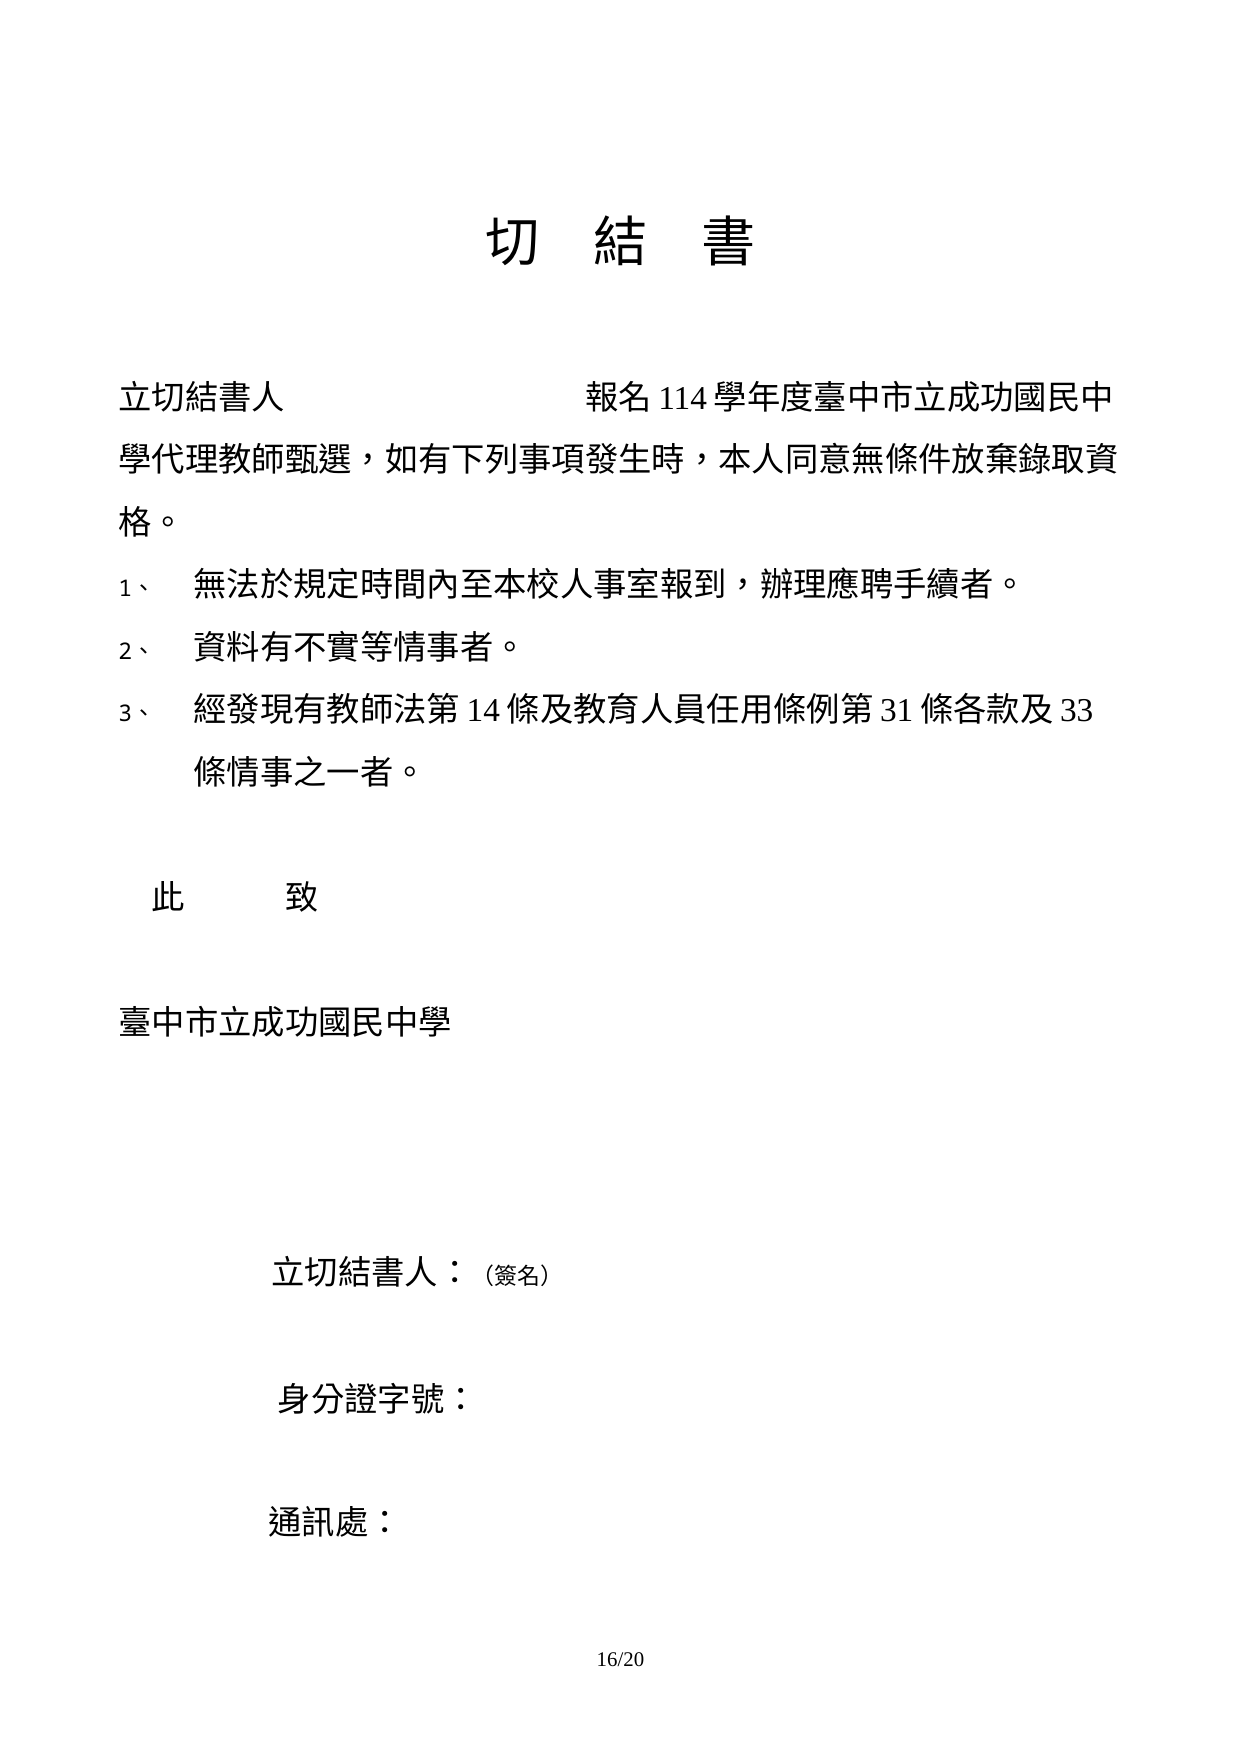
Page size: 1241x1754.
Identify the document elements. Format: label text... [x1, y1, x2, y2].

list 經發現有教師法第14條及教育人員任用條例第31條各款及33條情事之一者。 [118, 665, 1122, 790]
text 立切結書人 報名114學年度臺中市立成功國民中學代理教師甄選，如有下列事項發生時，本人同意無條件放棄錄取資格。 [118, 353, 1122, 540]
text 臺中市立成功國民中學 [118, 978, 1122, 1040]
list 無法於規定時間內至本校人事室報到，辦理應聘手續者。 [118, 540, 1122, 603]
text 立切結書人：（簽名） [118, 1228, 1122, 1290]
text 身分證字號： [118, 1353, 1122, 1415]
text 切 結 書 [118, 165, 1122, 290]
list 資料有不實等情事者。 [118, 603, 1122, 665]
text 通訊處： [118, 1478, 1122, 1540]
text 此 致 [118, 853, 1122, 915]
